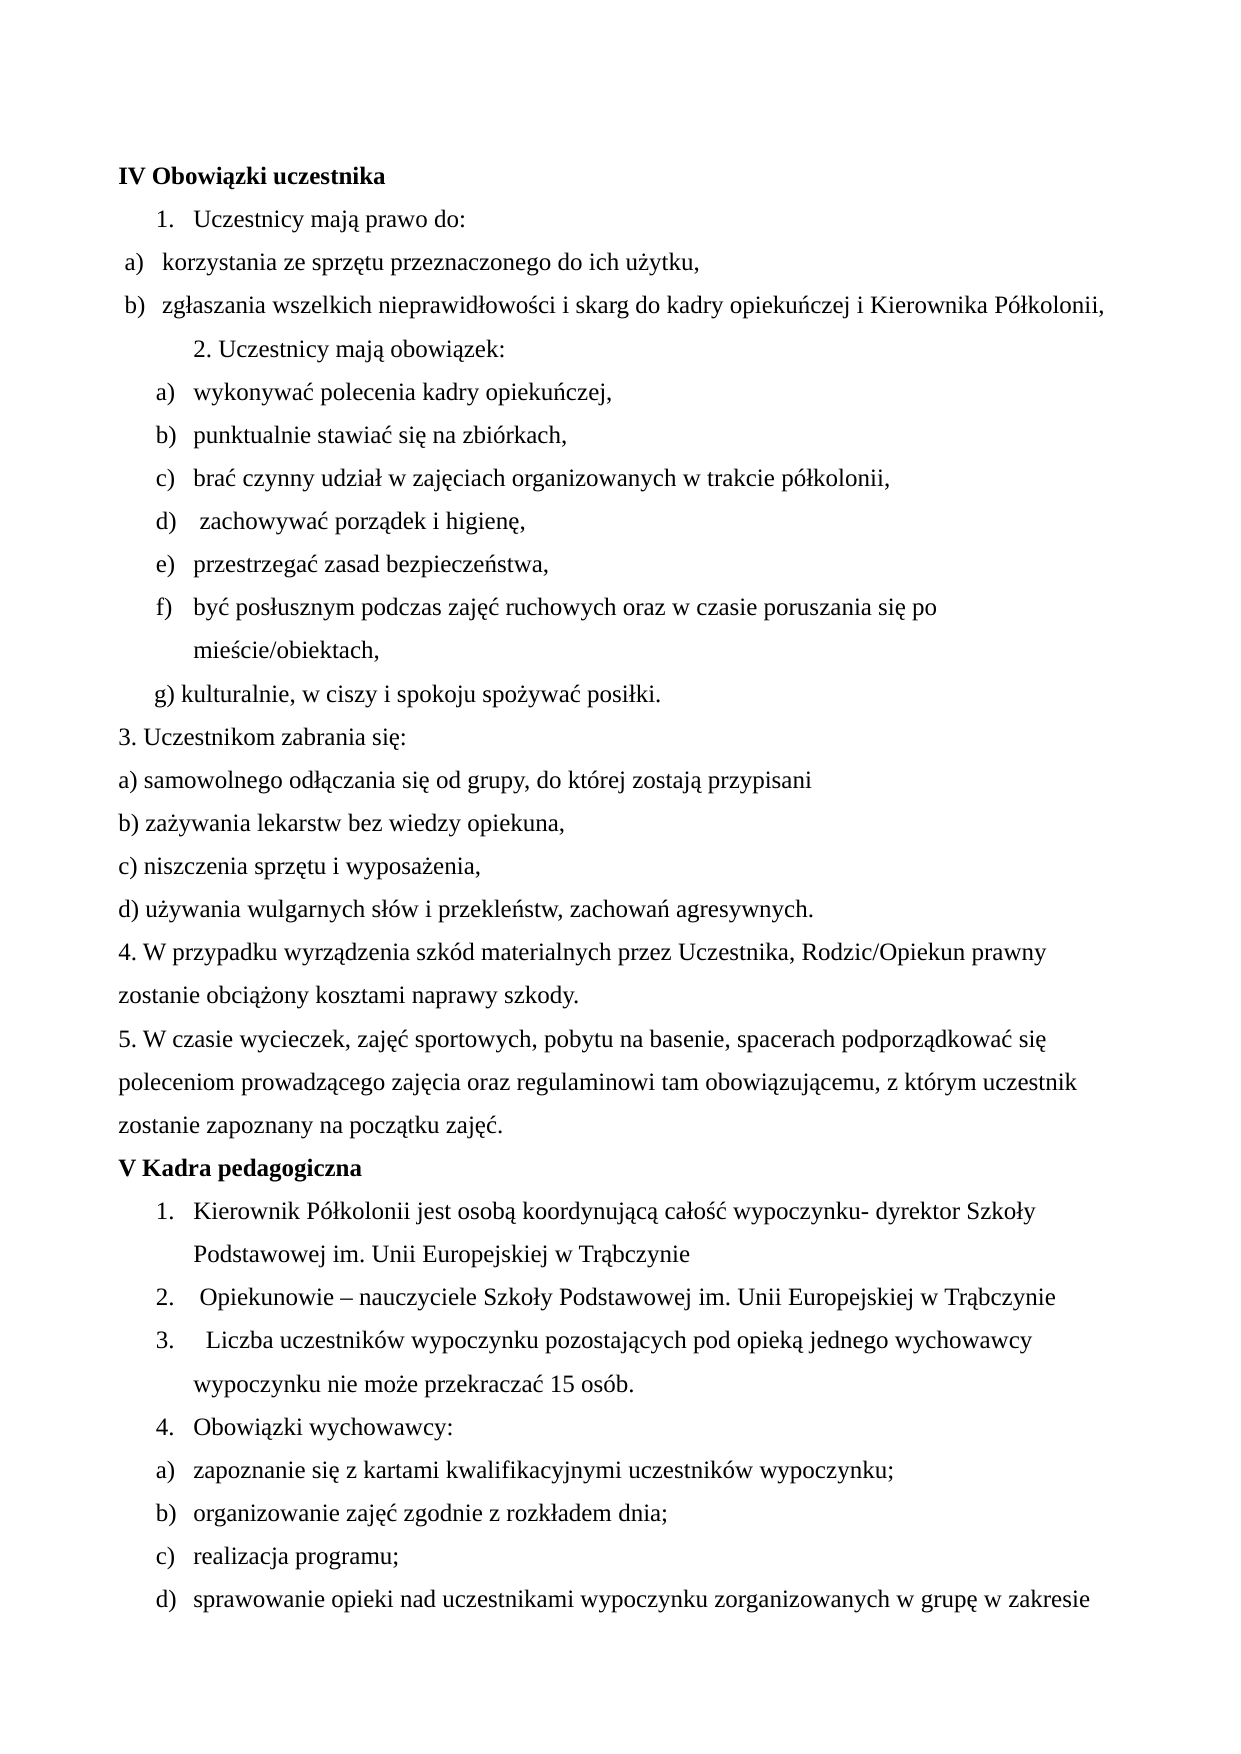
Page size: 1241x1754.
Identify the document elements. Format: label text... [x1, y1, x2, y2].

list brać czynny udział w zajęciach organizowanych w trakcie półkolonii, [156, 463, 1122, 492]
list 2. Uczestnicy mają obowiązek: [156, 334, 1122, 362]
list wykonywać polecenia kadry opiekuńczej, [156, 377, 1122, 406]
text a) samowolnego odłączania się od grupy, do której zostają przypisani [118, 765, 1122, 794]
list zgłaszania wszelkich nieprawidłowości i skarg do kadry opiekuńczej i Kierownika Półkolonii, [124, 291, 1122, 319]
list być posłusznym podczas zajęć ruchowych oraz w czasie poruszania się po mieście/obiektach, [156, 592, 1122, 664]
text b) zażywania lekarstw bez wiedzy opiekuna, [118, 808, 1122, 837]
list punktualnie stawiać się na zbiórkach, [156, 420, 1122, 449]
text d) używania wulgarnych słów i przekleństw, zachowań agresywnych. [118, 894, 1122, 923]
list Opiekunowie – nauczyciele Szkoły Podstawowej im. Unii Europejskiej w Trąbczynie [156, 1282, 1122, 1311]
text 3. Uczestnikom zabrania się: [118, 722, 1122, 751]
list Uczestnicy mają prawo do: [156, 204, 1122, 233]
list przestrzegać zasad bezpieczeństwa, [156, 549, 1122, 578]
text IV Obowiązki uczestnika [118, 161, 1122, 190]
text 5. W czasie wycieczek, zajęć sportowych, pobytu na basenie, spacerach podporządkować się poleceniom prowadzącego zajęcia oraz regulaminowi tam obowiązującemu, z którym uczestnik zostanie zapoznany na początku zajęć. [118, 1024, 1122, 1139]
list realizacja programu; [156, 1541, 1122, 1570]
list zapoznanie się z kartami kwalifikacyjnymi uczestników wypoczynku; [156, 1455, 1122, 1484]
list Liczba uczestników wypoczynku pozostających pod opieką jednego wychowawcy wypoczynku nie może przekraczać 15 osób. [156, 1326, 1122, 1397]
list organizowanie zajęć zgodnie z rozkładem dnia; [156, 1498, 1122, 1527]
text 4. W przypadku wyrządzenia szkód materialnych przez Uczestnika, Rodzic/Opiekun prawny zostanie obciążony kosztami naprawy szkody. [118, 937, 1122, 1009]
list korzystania ze sprzętu przeznaczonego do ich użytku, [124, 247, 1122, 276]
text g) kulturalnie, w ciszy i spokoju spożywać posiłki. [118, 679, 1122, 707]
list sprawowanie opieki nad uczestnikami wypoczynku zorganizowanych w grupę w zakresie [156, 1584, 1122, 1613]
text c) niszczenia sprzętu i wyposażenia, [118, 851, 1122, 880]
list zachowywać porządek i higienę, [156, 506, 1122, 535]
list Obowiązki wychowawcy: [156, 1412, 1122, 1441]
text V Kadra pedagogiczna [118, 1153, 1122, 1182]
list Kierownik Półkolonii jest osobą koordynującą całość wypoczynku- dyrektor Szkoły Podstawowej im. Unii Europejskiej w Trąbczynie [156, 1196, 1122, 1268]
